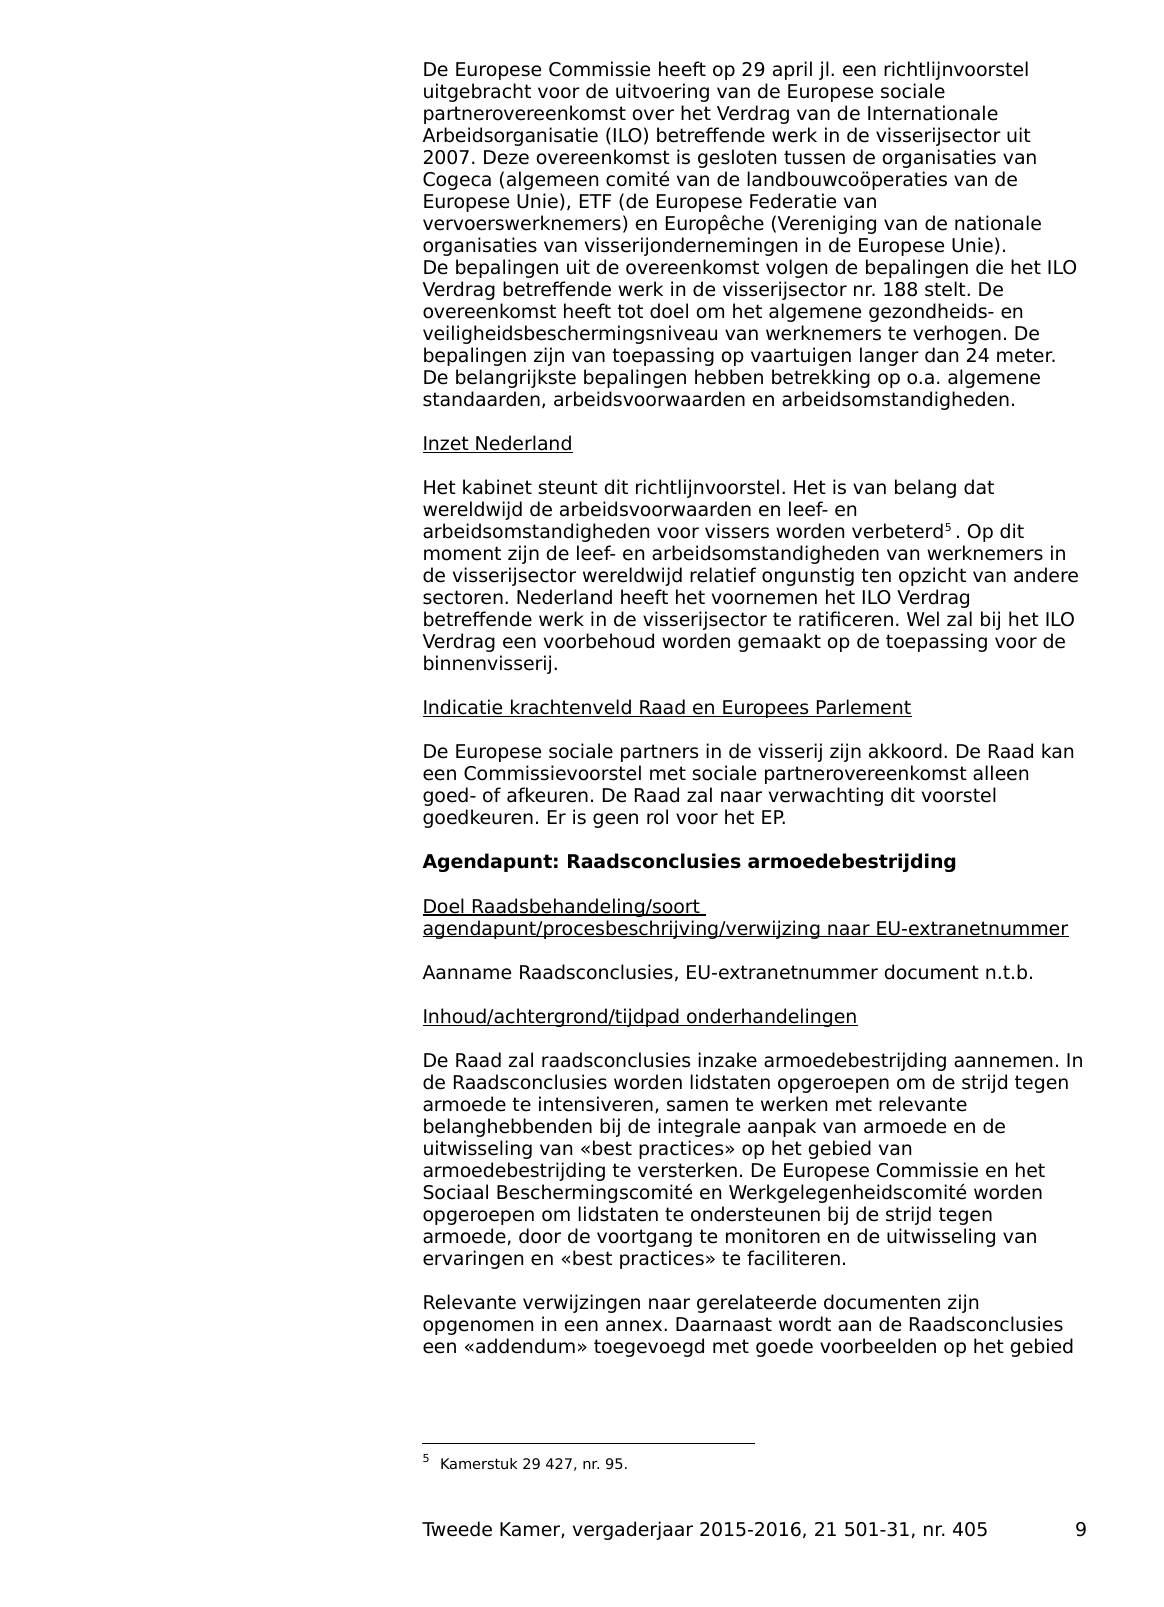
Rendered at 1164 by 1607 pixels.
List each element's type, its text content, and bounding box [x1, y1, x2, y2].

subtitle Doel Raadsbehandeling/soort agendapunt/procesbeschrijving/verwijzing naar EU-extranetnummer [422, 896, 1087, 939]
text De bepalingen uit de overeenkomst volgen de bepalingen die het ILO Verdrag betreffende werk in de visserijsector nr. 188 stelt. De overeenkomst heeft tot doel om het algemene gezondheids- en veiligheidsbeschermingsniveau van werknemers te verhogen. De bepalingen zijn van toepassing op vaartuigen langer dan 24 meter. De belangrijkste bepalingen hebben betrekking op o.a. algemene standaarden, arbeidsvoorwaarden en arbeidsomstandigheden. [422, 257, 1087, 411]
text De Raad zal raadsconclusies inzake armoedebestrijding aannemen. In de Raadsconclusies worden lidstaten opgeroepen om de strijd tegen armoede te intensiveren, samen te werken met relevante belanghebbenden bij de integrale aanpak van armoede en de uitwisseling van «best practices» op het gebied van armoedebestrijding te versterken. De Europese Commissie en het Sociaal Beschermingscomité en Werkgelegenheidscomité worden opgeroepen om lidstaten te ondersteunen bij de strijd tegen armoede, door de voortgang te monitoren en de uitwisseling van ervaringen en «best practices» te faciliteren. [422, 1050, 1087, 1270]
subtitle Agendapunt: Raadsconclusies armoedebestrijding [422, 851, 1087, 873]
text De Europese Commissie heeft op 29 april jl. een richtlijnvoorstel uitgebracht voor de uitvoering van de Europese sociale partnerovereenkomst over het Verdrag van de Internationale Arbeidsorganisatie (ILO) betreffende werk in de visserijsector uit 2007. Deze overeenkomst is gesloten tussen de organisaties van Cogeca (algemeen comité van de landbouwcoöperaties van de Europese Unie), ETF (de Europese Federatie van vervoerswerknemers) en Europêche (Vereniging van de nationale organisaties van visserijondernemingen in de Europese Unie). [422, 59, 1087, 257]
subtitle Inhoud/achtergrond/tijdpad onderhandelingen [422, 1006, 1087, 1028]
text Het kabinet steunt dit richtlijnvoorstel. Het is van belang dat wereldwijd de arbeidsvoorwaarden en leef- en arbeidsomstandigheden voor vissers worden verbeterd. Op dit moment zijn de leef- en arbeidsomstandigheden van werknemers in de visserijsector wereldwijd relatief ongunstig ten opzicht van andere sectoren. Nederland heeft het voornemen het ILO Verdrag betreffende werk in de visserijsector te ratificeren. Wel zal bij het ILO Verdrag een voorbehoud worden gemaakt op de toepassing voor de binnenvisserij. [422, 477, 1087, 675]
subtitle Inzet Nederland [422, 433, 1087, 455]
text De Europese sociale partners in de visserij zijn akkoord. De Raad kan een Commissievoorstel met sociale partnerovereenkomst alleen goed- of afkeuren. De Raad zal naar verwachting dit voorstel goedkeuren. Er is geen rol voor het EP. [422, 741, 1087, 829]
text Kamerstuk 29 427, nr. 95. [422, 1452, 1087, 1474]
text Aanname Raadsconclusies, EU-extranetnummer document n.t.b. [422, 962, 1087, 984]
subtitle Indicatie krachtenveld Raad en Europees Parlement [422, 697, 1087, 719]
text Relevante verwijzingen naar gerelateerde documenten zijn opgenomen in een annex. Daarnaast wordt aan de Raadsconclusies een «addendum» toegevoegd met goede voorbeelden op het gebied [422, 1292, 1087, 1358]
